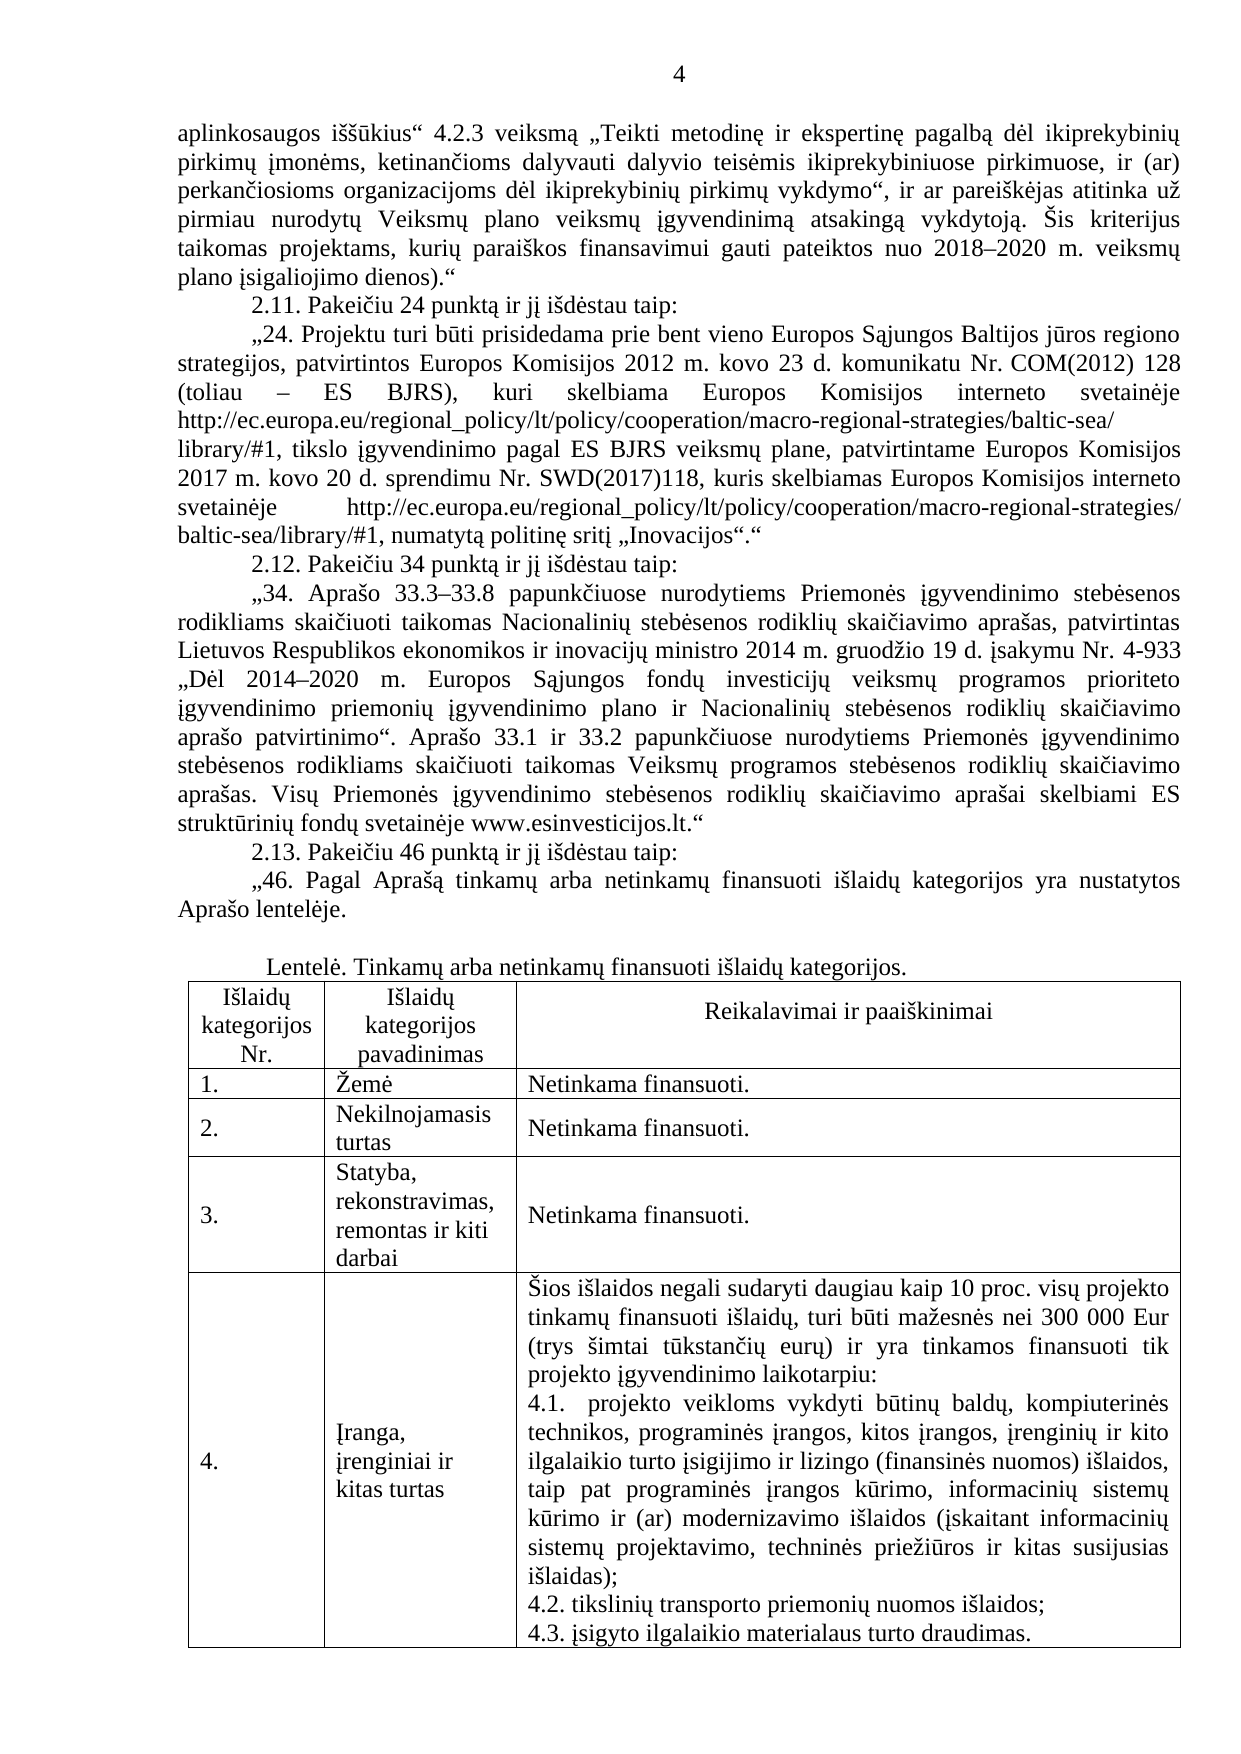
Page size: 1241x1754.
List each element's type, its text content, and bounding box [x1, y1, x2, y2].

text „46. Pagal Aprašą tinkamų arba netinkamų finansuoti išlaidų kategorijos yra nustatytos Aprašo lentelėje. [177, 866, 1181, 923]
text 2.11. Pakeičiu 24 punktą ir jį išdėstau taip: [177, 291, 1181, 319]
table_cell 2. [189, 1099, 324, 1156]
text „24. Projektu turi būti prisidedama prie bent vieno Europos Sąjungos Baltijos jūros regiono strategijos, patvirtintos Europos Komisijos 2012 m. kovo 23 d. komunikatu Nr. COM(2012) 128 (toliau – ES BJRS), kuri skelbiama Europos Komisijos interneto svetainėje http://ec.europa.eu/regional_policy/lt/policy/cooperation/macro-regional-strategies/baltic-sea/library/#1, tikslo įgyvendinimo pagal ES BJRS veiksmų plane, patvirtintame Europos Komisijos 2017 m. kovo 20 d. sprendimu Nr. SWD(2017)118, kuris skelbiamas Europos Komisijos interneto svetainėje http://ec.europa.eu/regional_policy/lt/policy/cooperation/macro-regional-strategies/baltic-sea/library/#1, numatytą politinę sritį „Inovacijos“.“ [177, 319, 1181, 549]
text 2.13. Pakeičiu 46 punktą ir jį išdėstau taip: [177, 837, 1181, 866]
text Lentelė. Tinkamų arba netinkamų finansuoti išlaidų kategorijos. [177, 952, 1181, 981]
table_cell 4. [189, 1273, 324, 1647]
text aplinkosaugos iššūkius“ 4.2.3 veiksmą „Teikti metodinę ir ekspertinę pagalbą dėl ikiprekybinių pirkimų įmonėms, ketinančioms dalyvauti dalyvio teisėmis ikiprekybiniuose pirkimuose, ir (ar) perkančiosioms organizacijoms dėl ikiprekybinių pirkimų vykdymo“, ir ar pareiškėjas atitinka už pirmiau nurodytų Veiksmų plano veiksmų įgyvendinimą atsakingą vykdytoją. Šis kriterijus taikomas projektams, kurių paraiškos finansavimui gauti pateiktos nuo 2018–2020 m. veiksmų plano įsigaliojimo dienos).“ [177, 118, 1181, 291]
table_header Išlaidų kategorijos pavadinimas [325, 982, 516, 1068]
table_cell Netinkama finansuoti. [517, 1157, 1180, 1272]
table_cell Netinkama finansuoti. [517, 1099, 1180, 1156]
table_header Reikalavimai ir paaiškinimai [517, 982, 1180, 1068]
table_cell 3. [189, 1157, 324, 1272]
text 2.12. Pakeičiu 34 punktą ir jį išdėstau taip: [177, 549, 1181, 578]
table_cell Žemė [325, 1069, 516, 1098]
table_cell Šios išlaidos negali sudaryti daugiau kaip 10 proc. visų projekto tinkamų finansuoti išlaidų, turi būti mažesnės nei 300 000 Eur (trys šimtai tūkstančių eurų) ir yra tinkamos finansuoti tik projekto įgyvendinimo laikotarpiu: 4.1. projekto veikloms vykdyti būtinų baldų, kompiuterinės technikos, programinės įrangos, kitos įrangos, įrenginių ir kito ilgalaikio turto įsigijimo ir lizingo (finansinės nuomos) išlaidos, taip pat programinės įrangos kūrimo, informacinių sistemų kūrimo ir (ar) modernizavimo išlaidos (įskaitant informacinių sistemų projektavimo, techninės priežiūros ir kitas susijusias išlaidas); 4.2. tikslinių transporto priemonių nuomos išlaidos; 4.3. įsigyto ilgalaikio materialaus turto draudimas. [517, 1273, 1180, 1647]
text „34. Aprašo 33.3–33.8 papunkčiuose nurodytiems Priemonės įgyvendinimo stebėsenos rodikliams skaičiuoti taikomas Nacionalinių stebėsenos rodiklių skaičiavimo aprašas, patvirtintas Lietuvos Respublikos ekonomikos ir inovacijų ministro 2014 m. gruodžio 19 d. įsakymu Nr. 4-933 „Dėl 2014–2020 m. Europos Sąjungos fondų investicijų veiksmų programos prioriteto įgyvendinimo priemonių įgyvendinimo plano ir Nacionalinių stebėsenos rodiklių skaičiavimo aprašo patvirtinimo“. Aprašo 33.1 ir 33.2 papunkčiuose nurodytiems Priemonės įgyvendinimo stebėsenos rodikliams skaičiuoti taikomas Veiksmų programos stebėsenos rodiklių skaičiavimo aprašas. Visų Priemonės įgyvendinimo stebėsenos rodiklių skaičiavimo aprašai skelbiami ES struktūrinių fondų svetainėje www.esinvesticijos.lt.“ [177, 578, 1181, 837]
table_cell Netinkama finansuoti. [517, 1069, 1180, 1098]
table_cell Įranga, įrenginiai ir kitas turtas [325, 1273, 516, 1647]
table_cell Nekilnojamasis turtas [325, 1099, 516, 1156]
table_header Išlaidų kategorijos Nr. [189, 982, 324, 1068]
table_cell 1. [189, 1069, 324, 1098]
table_cell Statyba, rekonstravimas, remontas ir kiti darbai [325, 1157, 516, 1272]
